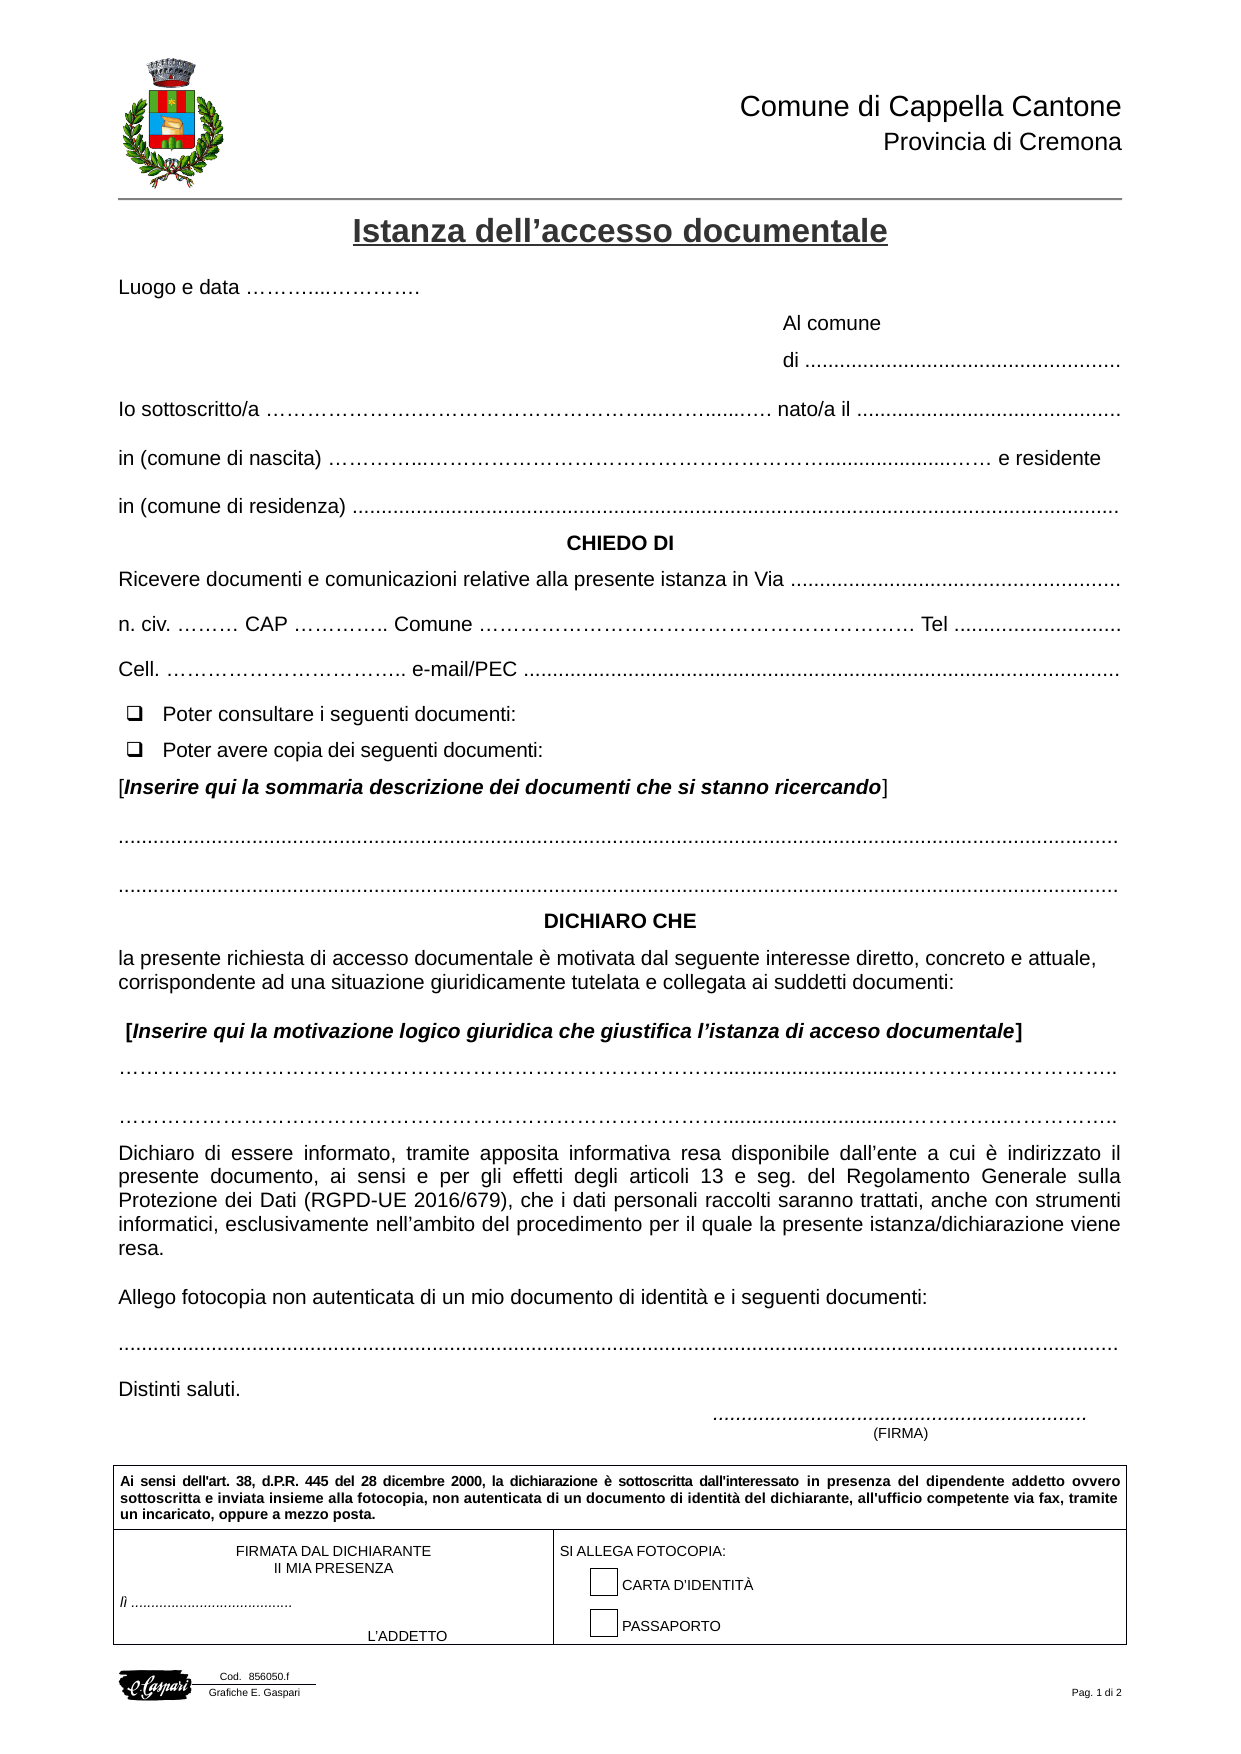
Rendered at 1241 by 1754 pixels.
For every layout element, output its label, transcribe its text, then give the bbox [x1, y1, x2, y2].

table_cell SI ALLEGA FOTOCOPIA: CARTA D’IDENTITÀ PASSAPORTO [554, 1530, 1126, 1644]
text in (comune di nascita) …………...…………………………………………………......................…… e residente [118, 445, 1122, 469]
text Comune di Cappella Cantone [224, 89, 1122, 122]
text ................................................................. [679, 1401, 1122, 1425]
table_cell FIRMATA DAL DICHIARANTE II MIA PRESENZA lì ........................................ L’ADDETTO [114, 1530, 553, 1644]
text Al comune [783, 311, 1122, 335]
text ……………………………………………………………………………................................…………..…………….. [118, 1055, 1122, 1079]
text ……………………………………………………………………………................................…………..…………….. [118, 1104, 1122, 1128]
text (FIRMA) [679, 1425, 1122, 1442]
text Io sottoscritto/a ………………….……………………………...…….......…. nato/a il [118, 396, 1122, 420]
text in (comune di residenza) [118, 494, 1122, 518]
table_header Ai sensi dell'art. 38, d.P.R. 445 del 28 dicembre 2000, la dichiarazione è sottoscritta dall'interessato in presenza del dipendente addetto ovvero sottoscritta e inviata insieme alla fotocopia, non autenticata di un documento di identità del dichiarante, all'ufficio competente via fax, tramite un incaricato, oppure a mezzo posta. [114, 1466, 1126, 1529]
subtitle Istanza dell’accesso documentale [118, 211, 1122, 249]
text Provincia di Cremona [224, 127, 1122, 156]
text di [783, 347, 1122, 371]
list Poter consultare i seguenti documenti: [125, 702, 1122, 726]
text [Inserire qui la motivazione logico giuridica che giustifica l’istanza di acceso documentale] [125, 1018, 1122, 1042]
text [Inserire qui la sommaria descrizione dei documenti che si stanno ricercando] [118, 775, 1122, 799]
text Distinti saluti. [118, 1377, 1122, 1401]
text Ricevere documenti e comunicazioni relative alla presente istanza in Via [118, 567, 1122, 591]
list Poter avere copia dei seguenti documenti: [125, 738, 1122, 762]
text Dichiaro di essere informato, tramite apposita informativa resa disponibile dall’ente a cui è indirizzato il presente documento, ai sensi e per gli effetti degli articoli 13 e seg. del Regolamento Generale sulla Protezione dei Dati (RGPD-UE 2016/679), che i dati personali raccolti saranno trattati, anche con strumenti informatici, esclusivamente nell’ambito del procedimento per il quale la presente istanza/dichiarazione viene resa. [118, 1140, 1122, 1260]
text la presente richiesta di accesso documentale è motivata dal seguente interesse diretto, concreto e attuale, corrispondente ad una situazione giuridicamente tutelata e collegata ai suddetti documenti: [118, 946, 1122, 993]
text Luogo e data ………....…………. [118, 274, 1122, 298]
text n. civ. ……… CAP ………….. Comune ……………………………………………………… Tel [118, 612, 1122, 636]
text Cell. …………………………….. e-mail/PEC [118, 657, 1122, 681]
text Allego fotocopia non autenticata di un mio documento di identità e i seguenti documenti: [118, 1285, 1122, 1309]
text CHIEDO DI [118, 531, 1122, 555]
picture [118, 1669, 192, 1701]
picture [122, 58, 224, 189]
text DICHIARO CHE [118, 909, 1122, 933]
